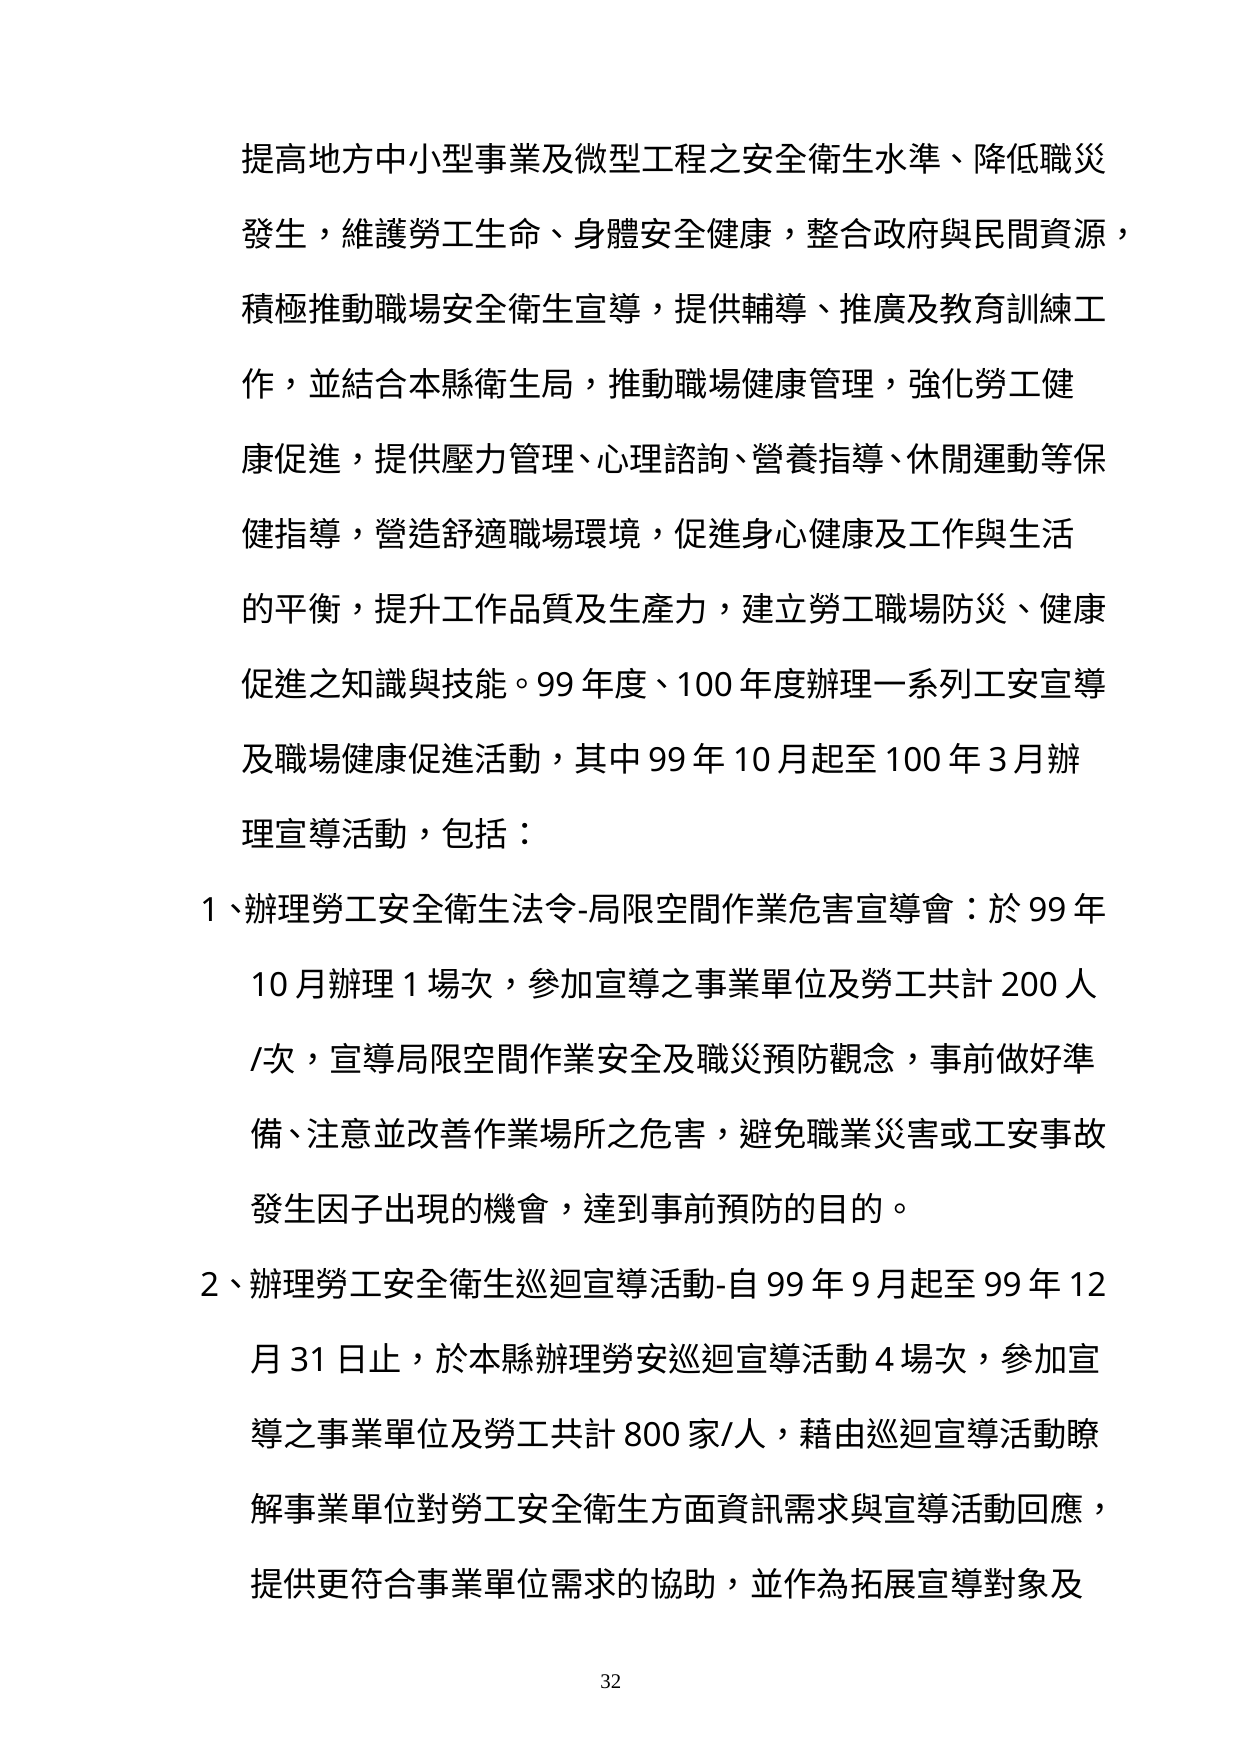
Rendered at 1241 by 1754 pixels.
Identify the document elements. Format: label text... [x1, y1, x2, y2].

text 提高地方中小型事業及微型工程之安全衛生水準、降低職災發生，維護勞工生命、身體安全健康，整合政府與民間資源，積極推動職場安全衛生宣導，提供輔導、推廣及教育訓練工作，並結合本縣衛生局，推動職場健康管理，強化勞工健康促進，提供壓力管理、心理諮詢、營養指導、休閒運動等保健指導，營造舒適職場環境，促進身心健康及工作與生活的平衡，提升工作品質及生產力，建立勞工職場防災、健康促進之知識與技能。99年度、100年度辦理一系列工安宣導及職場健康促進活動，其中99年10月起至100年3月辦理宣導活動，包括： [241, 120, 1106, 870]
text 1、辦理勞工安全衛生法令-局限空間作業危害宣導會：於99年10月辦理1場次，參加宣導之事業單位及勞工共計200人/次，宣導局限空間作業安全及職災預防觀念，事前做好準備、注意並改善作業場所之危害，避免職業災害或工安事故發生因子出現的機會，達到事前預防的目的。 [200, 870, 1106, 1245]
text 2、辦理勞工安全衛生巡迴宣導活動-自99年9月起至99年12月31日止，於本縣辦理勞安巡迴宣導活動4場次，參加宣導之事業單位及勞工共計800家/人，藉由巡迴宣導活動瞭解事業單位對勞工安全衛生方面資訊需求與宣導活動回應，提供更符合事業單位需求的協助，並作為拓展宣導對象及擴大宣導層面之依據；同時結合工業會與本府勞安志工等專業勞安專家，主動臨廠輔導事業單位，促使本縣轄區內各事業單位、勞工朋友安衛知識與技能的提升，達到「工安意識時時在、職場安全零災害」之目的。 [200, 1245, 1106, 1620]
